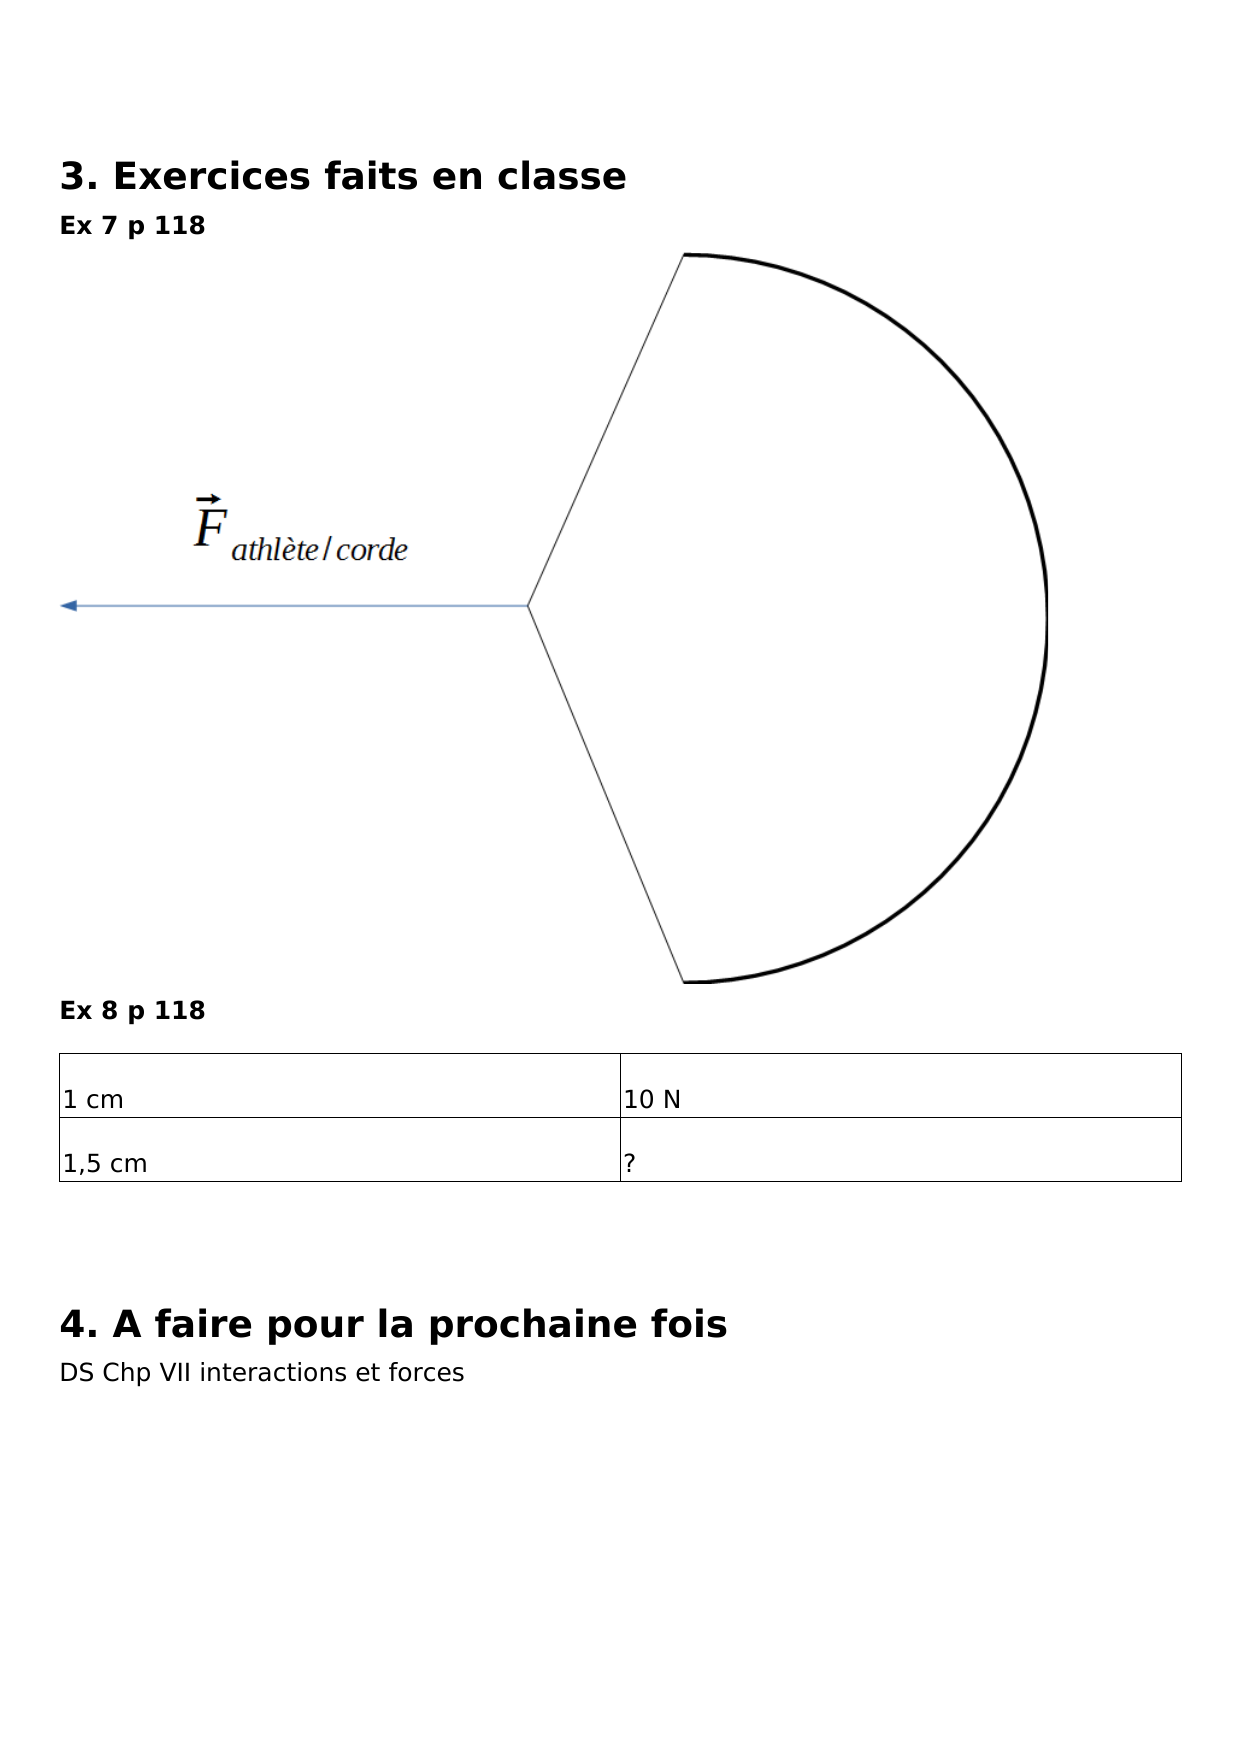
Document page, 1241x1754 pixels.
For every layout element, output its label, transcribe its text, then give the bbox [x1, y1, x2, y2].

text DS Chp VII interactions et forces [59, 1359, 1181, 1388]
table_cell ? [621, 1118, 1181, 1181]
table_header 10 N [621, 1054, 1181, 1117]
table_cell 1,5 cm [60, 1118, 620, 1181]
text Ex 8 p 118 [59, 996, 1181, 1026]
text Ex 7 p 118 [59, 211, 1181, 240]
table_header 1 cm [60, 1054, 620, 1117]
subtitle 4. A faire pour la prochaine fois [59, 1302, 1181, 1346]
picture [59, 252, 1049, 984]
subtitle 3. Exercices faits en classe [59, 155, 1181, 198]
